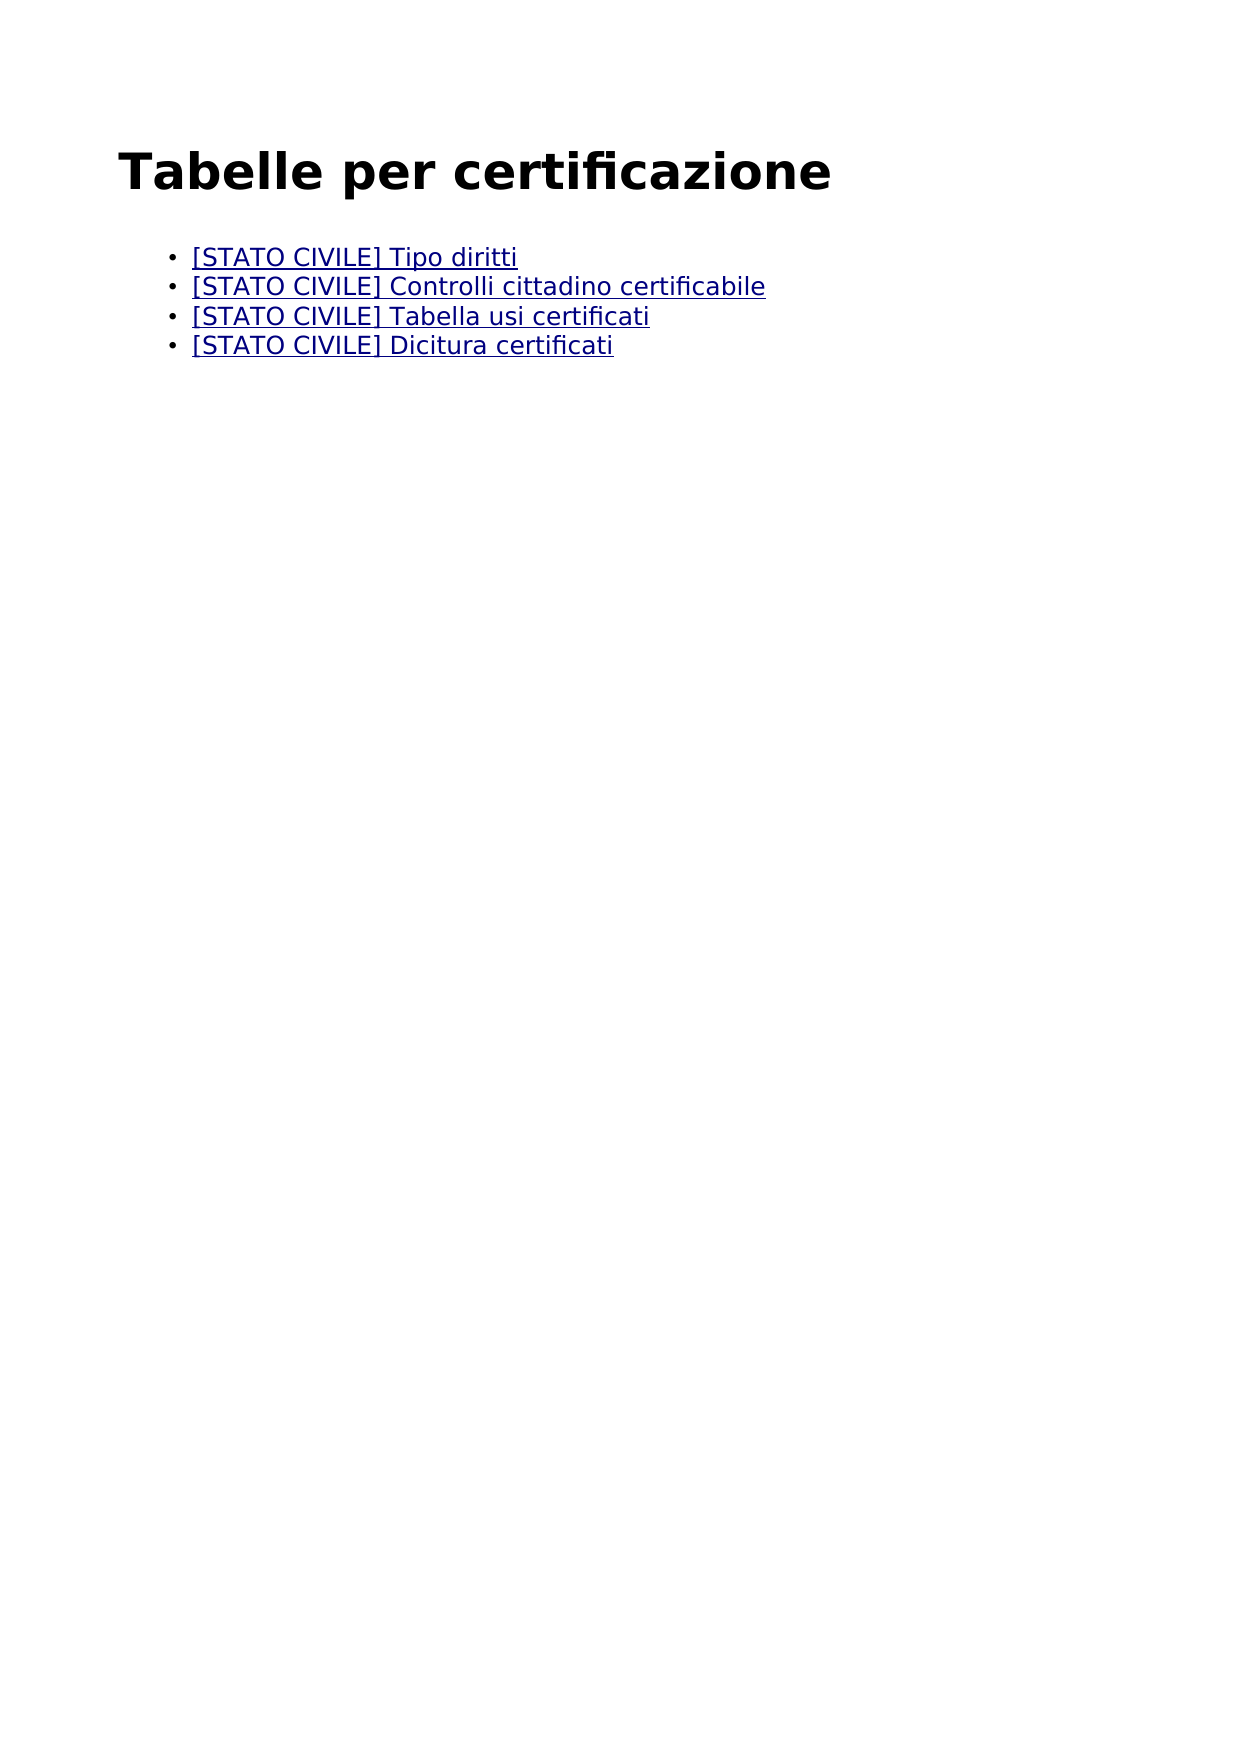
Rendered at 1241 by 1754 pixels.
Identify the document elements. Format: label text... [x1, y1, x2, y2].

list [STATO CIVILE] Tabella usi certificati [177, 302, 1122, 331]
list [STATO CIVILE] Dicitura certificati [177, 331, 1122, 360]
list [STATO CIVILE] Controlli cittadino certificabile [177, 272, 1122, 302]
subtitle Tabelle per certificazione [118, 143, 1122, 201]
list [STATO CIVILE] Tipo diritti [177, 243, 1122, 272]
